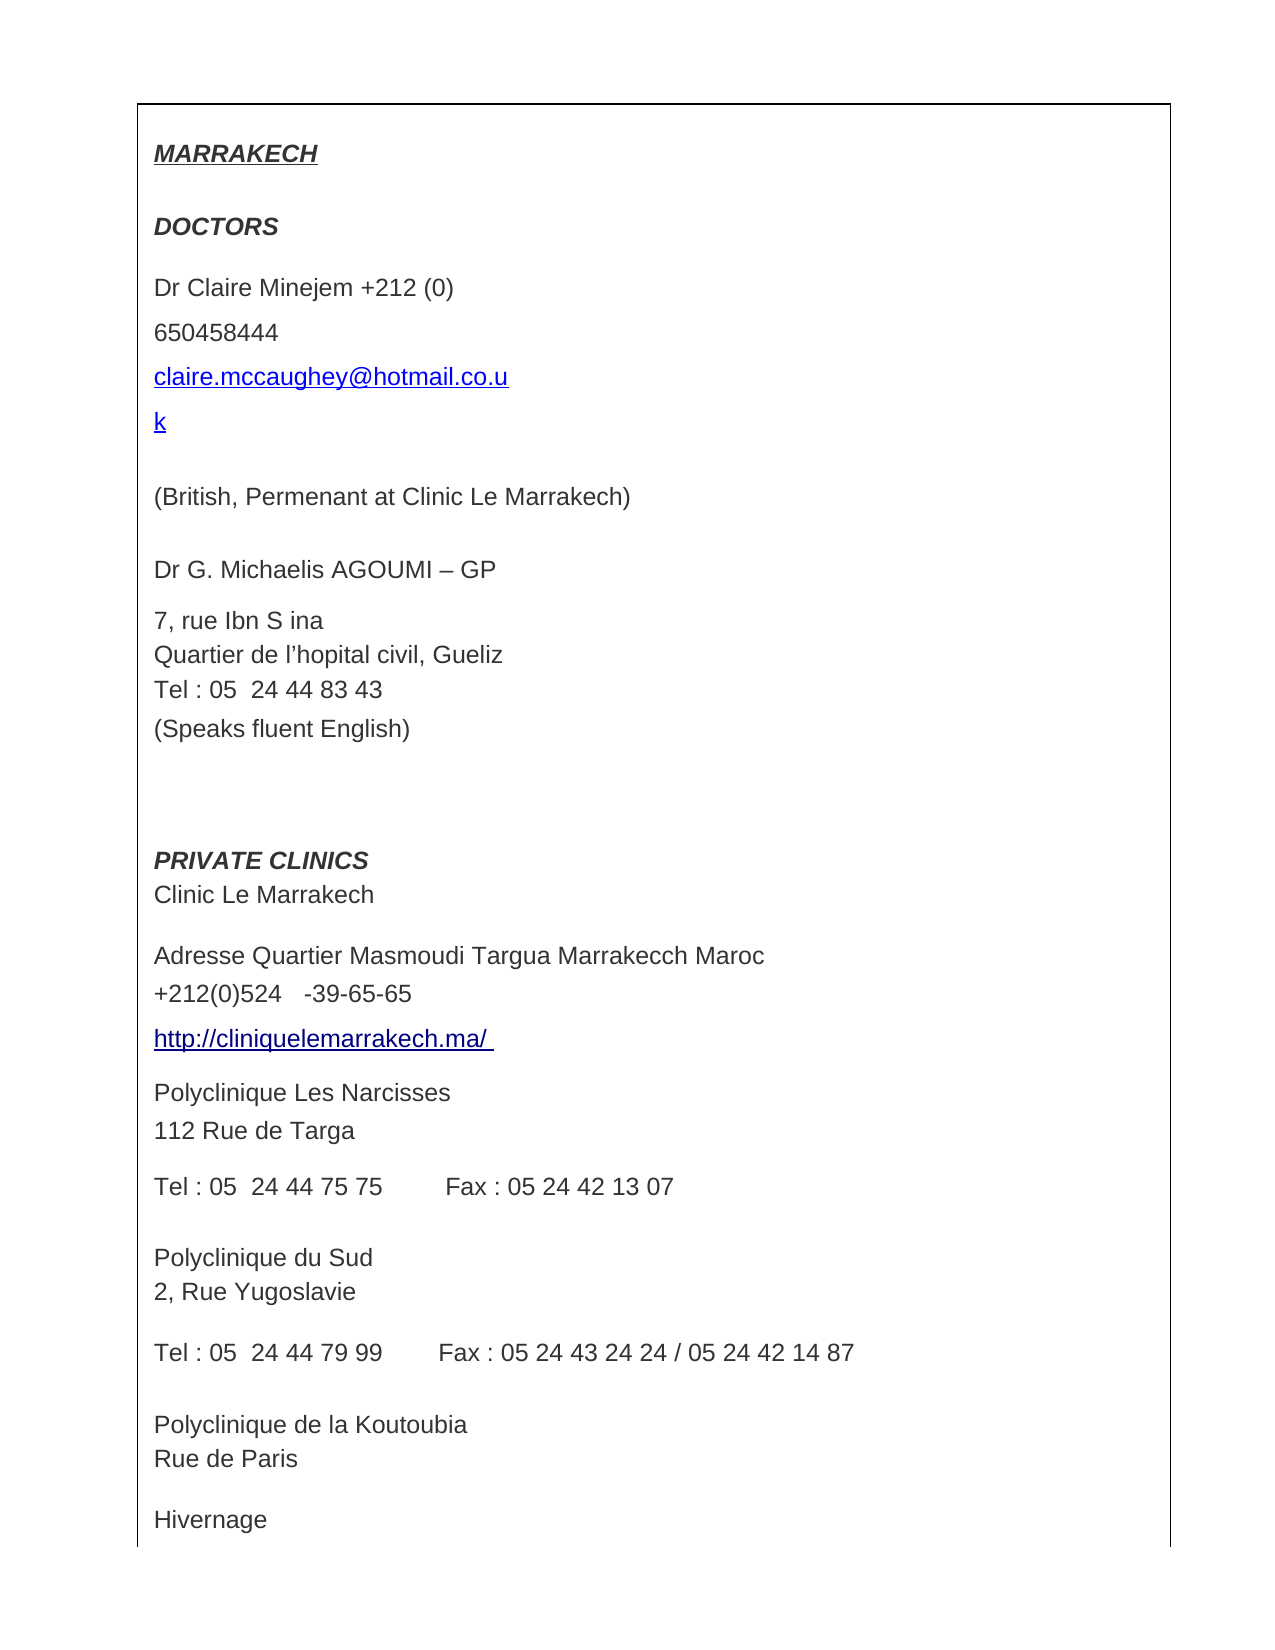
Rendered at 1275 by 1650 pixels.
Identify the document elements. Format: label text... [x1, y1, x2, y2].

table_header MARRAKECH DOCTORS Dr Claire Minejem +212 (0) 650458444 claire.mccaughey@hotmail.co.uk (British, Permenant at Clinic Le Marrakech) Dr G. Michaelis AGOUMI – GP 7, rue Ibn S ina Quartier de l’hopital civil, Gueliz Tel : 05 24 44 83 43 (Speaks fluent English) PRIVATE CLINICS Clinic Le Marrakech Adresse Quartier Masmoudi Targua Marrakecch Maroc +212(0)524 -39-65-65 http://cliniquelemarrakech.ma/ Polyclinique Les Narcisses 112 Rue de Targa Tel : 05 24 44 75 75 Fax : 05 24 42 13 07 Polyclinique du Sud 2, Rue Yugoslavie Tel : 05 24 44 79 99 Fax : 05 24 43 24 24 / 05 24 42 14 87 Polyclinique de la Koutoubia Rue de Paris Hivernage [138, 105, 1170, 1547]
